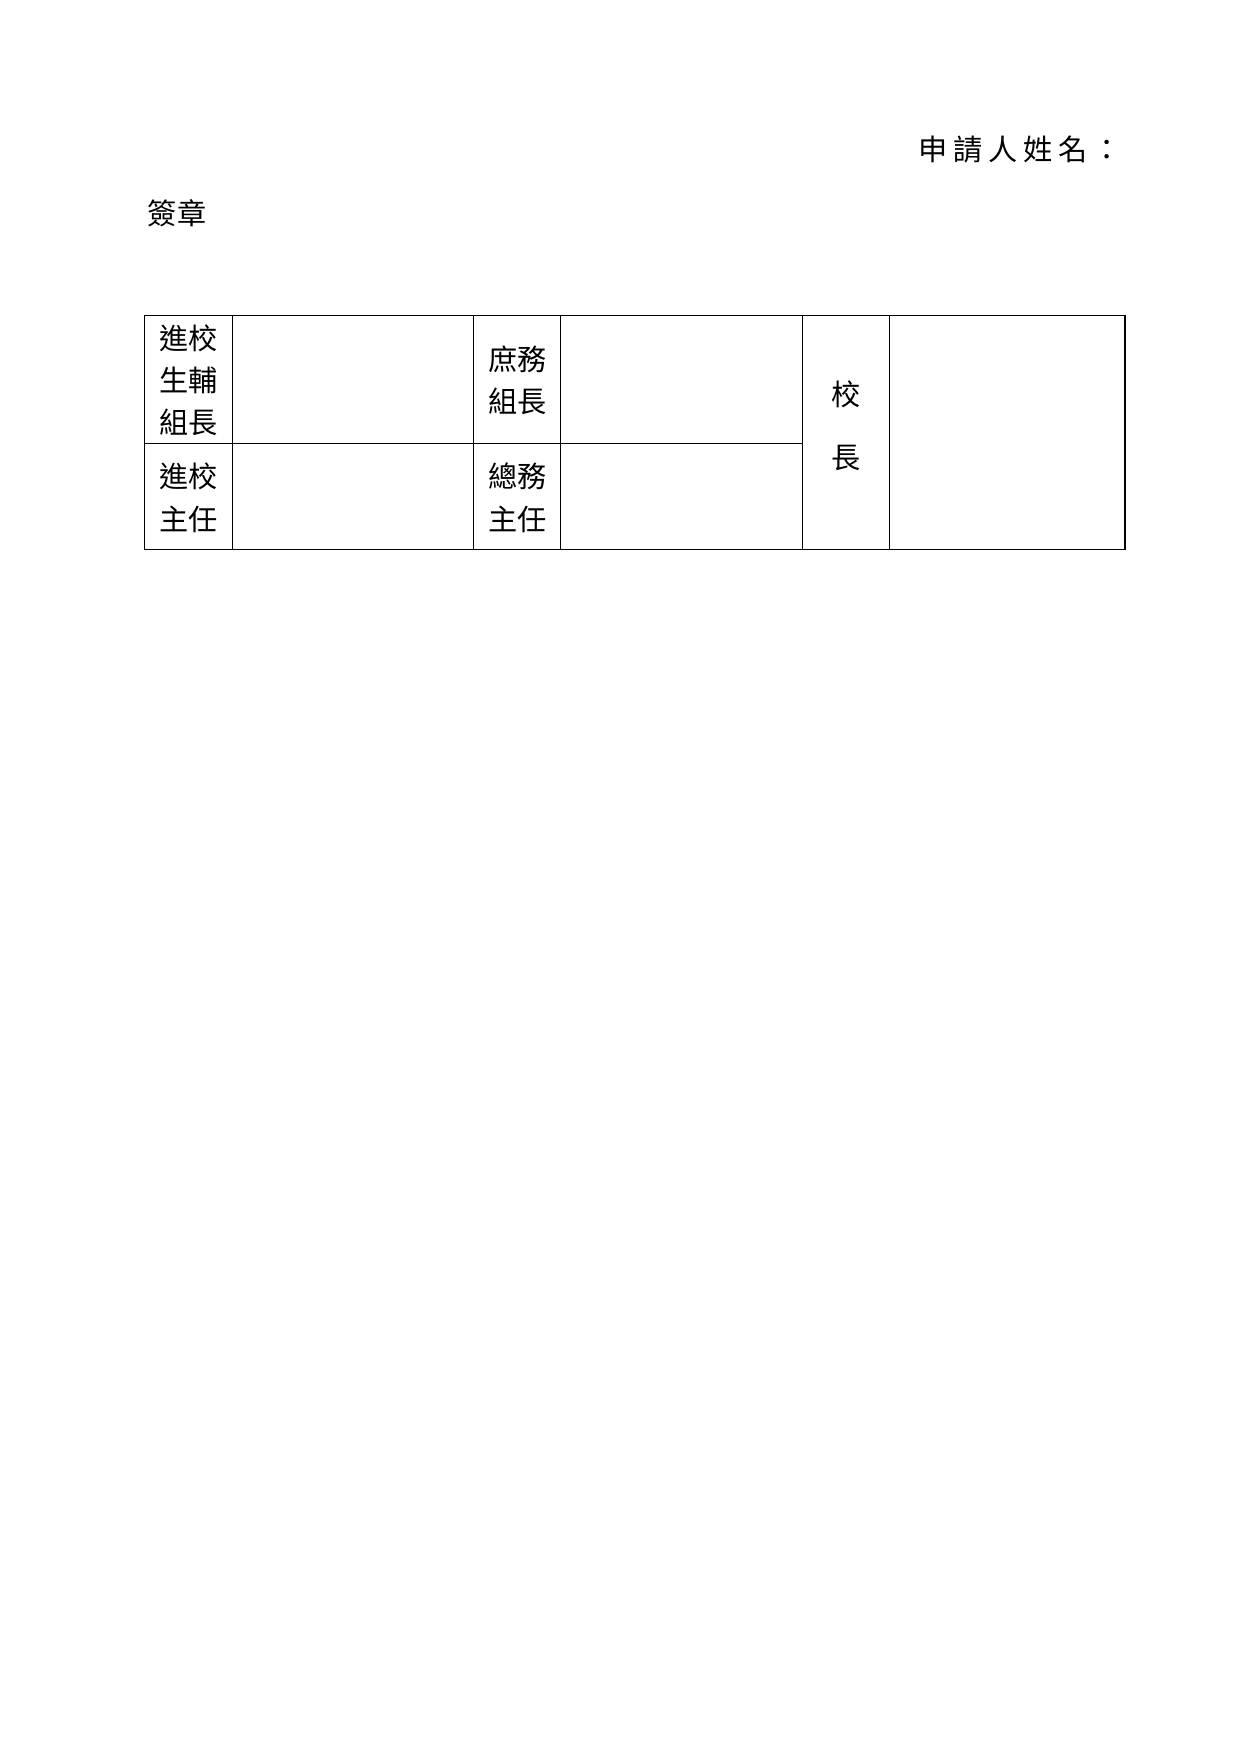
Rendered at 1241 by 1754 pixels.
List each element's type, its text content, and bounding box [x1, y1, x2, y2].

table_cell 總務 主任 [474, 444, 560, 549]
table_header [890, 316, 1124, 549]
table_cell 進校主任 [145, 444, 232, 549]
table_cell [233, 444, 473, 549]
text 申請人姓名： 簽章 [148, 127, 1122, 233]
table_header 庶務 組長 [474, 316, 560, 442]
table_header [233, 316, 473, 442]
table_header 校 長 [803, 316, 889, 549]
table_cell [561, 444, 802, 549]
table_header 進校生輔組長 [145, 316, 232, 442]
table_header [561, 316, 802, 442]
